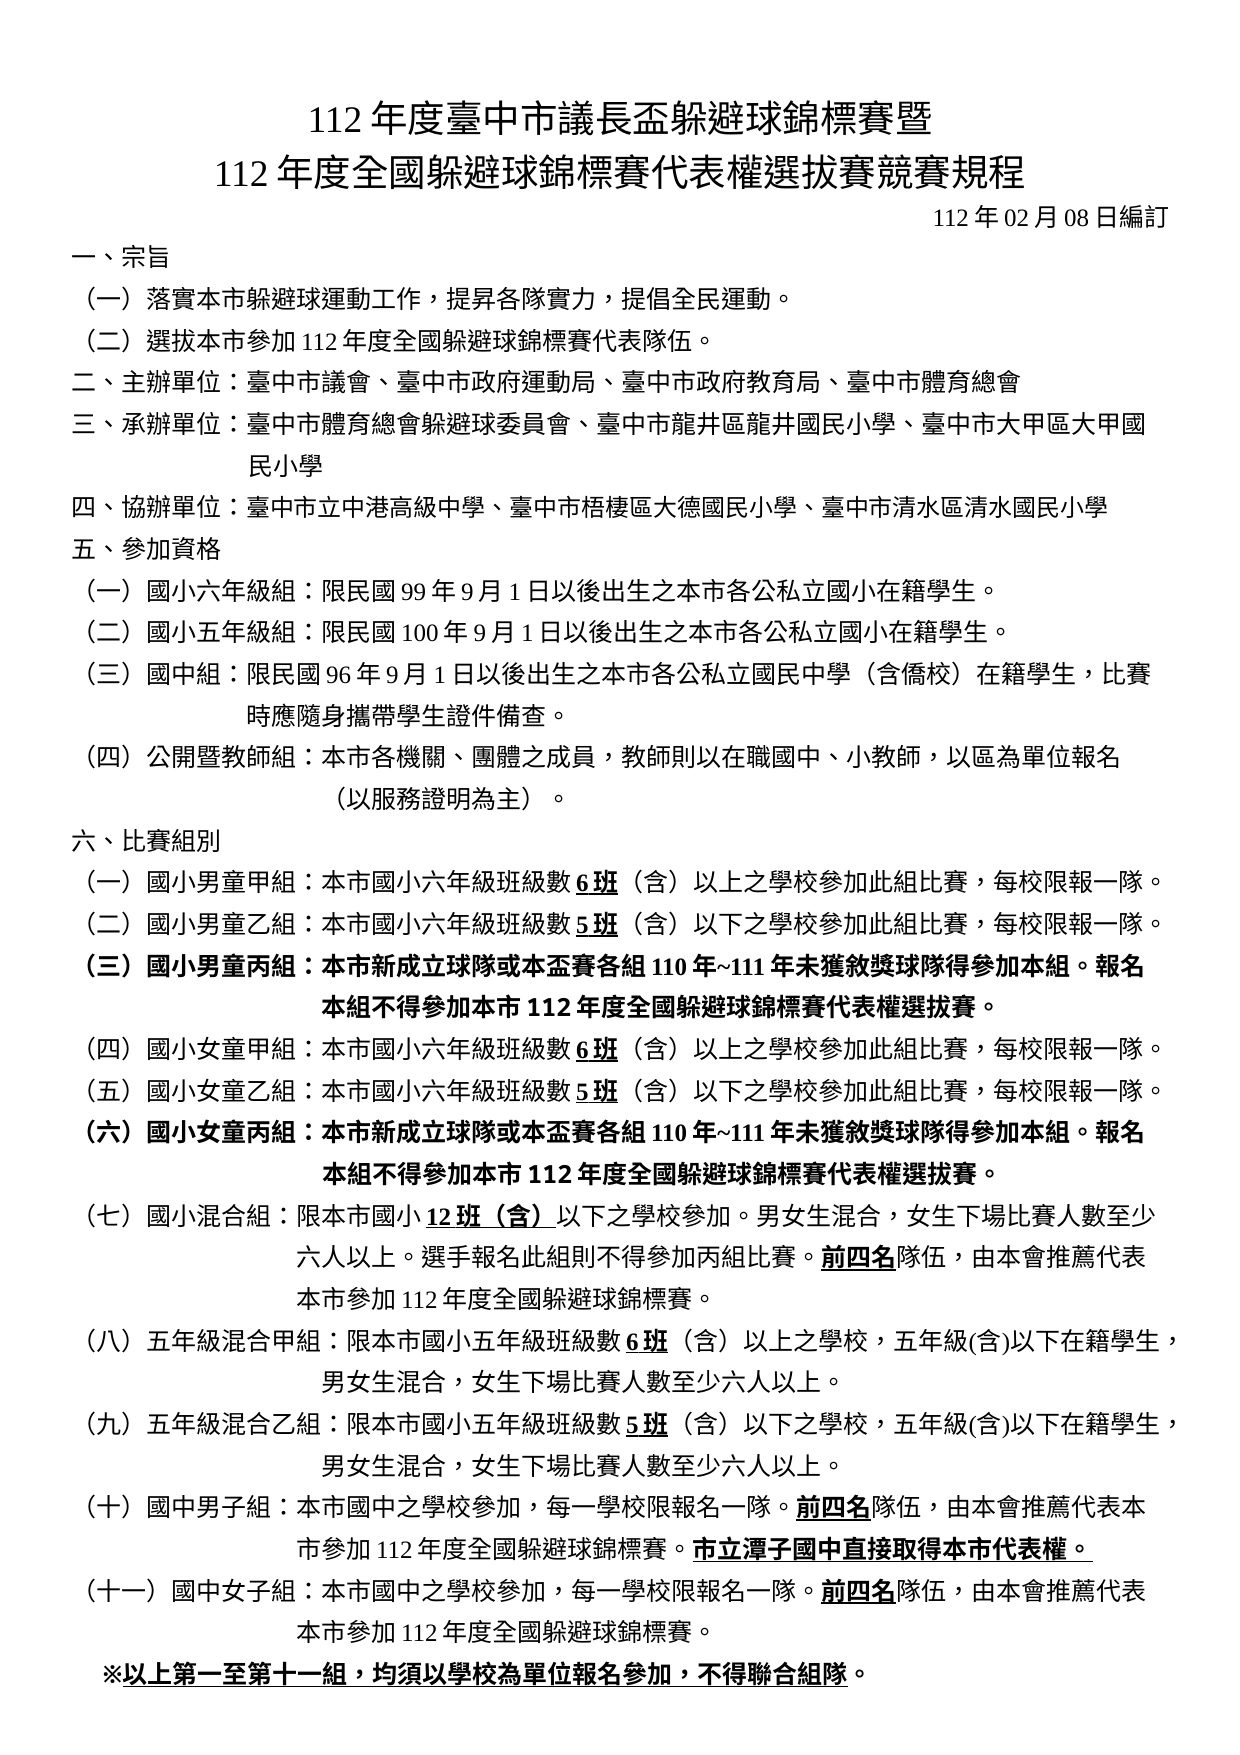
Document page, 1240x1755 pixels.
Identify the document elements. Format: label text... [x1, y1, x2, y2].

text （六）國小女童丙組：本市新成立球隊或本盃賽各組110年~111年未獲敘獎球隊得參加本組。報名本組不得參加本市112年度全國躲避球錦標賽代表權選拔賽。 [71, 1108, 1169, 1192]
text 六、比賽組別 [71, 817, 1169, 858]
text 三、承辦單位：臺中市體育總會躲避球委員會、臺中市龍井區龍井國民小學、臺中市大甲區大甲國民小學 [71, 400, 1169, 483]
text （七）國小混合組：限本市國小12班（含）以下之學校參加。男女生混合，女生下場比賽人數至少六人以上。選手報名此組則不得參加丙組比賽。前四名隊伍，由本會推薦代表本市參加112年度全國躲避球錦標賽。 [71, 1192, 1169, 1317]
text 一、宗旨 [71, 233, 1169, 275]
text 二、主辦單位：臺中市議會、臺中市政府運動局、臺中市政府教育局、臺中市體育總會 [71, 358, 1169, 400]
text （四）公開暨教師組：本市各機關、團體之成員，教師則以在職國中、小教師，以區為單位報名（以服務證明為主）。 [71, 733, 1169, 817]
text 四、協辦單位：臺中市立中港高級中學、臺中市梧棲區大德國民小學、臺中市清水區清水國民小學 [71, 483, 1169, 525]
text （二）國小五年級組：限民國100年9月1日以後出生之本市各公私立國小在籍學生。 [71, 608, 1169, 650]
text （四）國小女童甲組：本市國小六年級班級數6班（含）以上之學校參加此組比賽，每校限報一隊。 [71, 1025, 1169, 1067]
text （二）選拔本市參加112年度全國躲避球錦標賽代表隊伍。 [71, 317, 1169, 358]
text （三）國中組：限民國96年9月1日以後出生之本市各公私立國民中學（含僑校）在籍學生，比賽時應隨身攜帶學生證件備查。 [71, 650, 1169, 733]
text 五、參加資格 [71, 525, 1169, 567]
text （一）國小男童甲組：本市國小六年級班級數6班（含）以上之學校參加此組比賽，每校限報一隊。 [71, 858, 1169, 900]
text （十一）國中女子組：本市國中之學校參加，每一學校限報名一隊。前四名隊伍，由本會推薦代表本市參加112年度全國躲避球錦標賽。 [71, 1567, 1169, 1650]
text ※以上第一至第十一組，均須以學校為單位報名參加，不得聯合組隊。 [71, 1650, 1169, 1692]
text （八）五年級混合甲組：限本市國小五年級班級數6班（含）以上之學校，五年級(含)以下在籍學生，男女生混合，女生下場比賽人數至少六人以上。 [71, 1317, 1169, 1400]
text （三）國小男童丙組：本市新成立球隊或本盃賽各組110年~111年未獲敘獎球隊得參加本組。報名本組不得參加本市112年度全國躲避球錦標賽代表權選拔賽。 [71, 942, 1169, 1025]
text 112年度全國躲避球錦標賽代表權選拔賽競賽規程 [71, 143, 1169, 197]
text （九）五年級混合乙組：限本市國小五年級班級數5班（含）以下之學校，五年級(含)以下在籍學生，男女生混合，女生下場比賽人數至少六人以上。 [71, 1400, 1169, 1483]
text 112年02月08日編訂 [71, 197, 1169, 233]
text 112年度臺中市議長盃躲避球錦標賽暨 [71, 89, 1169, 143]
text （五）國小女童乙組：本市國小六年級班級數5班（含）以下之學校參加此組比賽，每校限報一隊。 [71, 1067, 1169, 1108]
text （十）國中男子組：本市國中之學校參加，每一學校限報名一隊。前四名隊伍，由本會推薦代表本市參加112年度全國躲避球錦標賽。市立潭子國中直接取得本市代表權。 [71, 1483, 1169, 1567]
text （二）國小男童乙組：本市國小六年級班級數5班（含）以下之學校參加此組比賽，每校限報一隊。 [71, 900, 1169, 942]
text （一）落實本市躲避球運動工作，提昇各隊實力，提倡全民運動。 [71, 275, 1169, 317]
text （一）國小六年級組：限民國99年9月1日以後出生之本市各公私立國小在籍學生。 [71, 567, 1169, 608]
